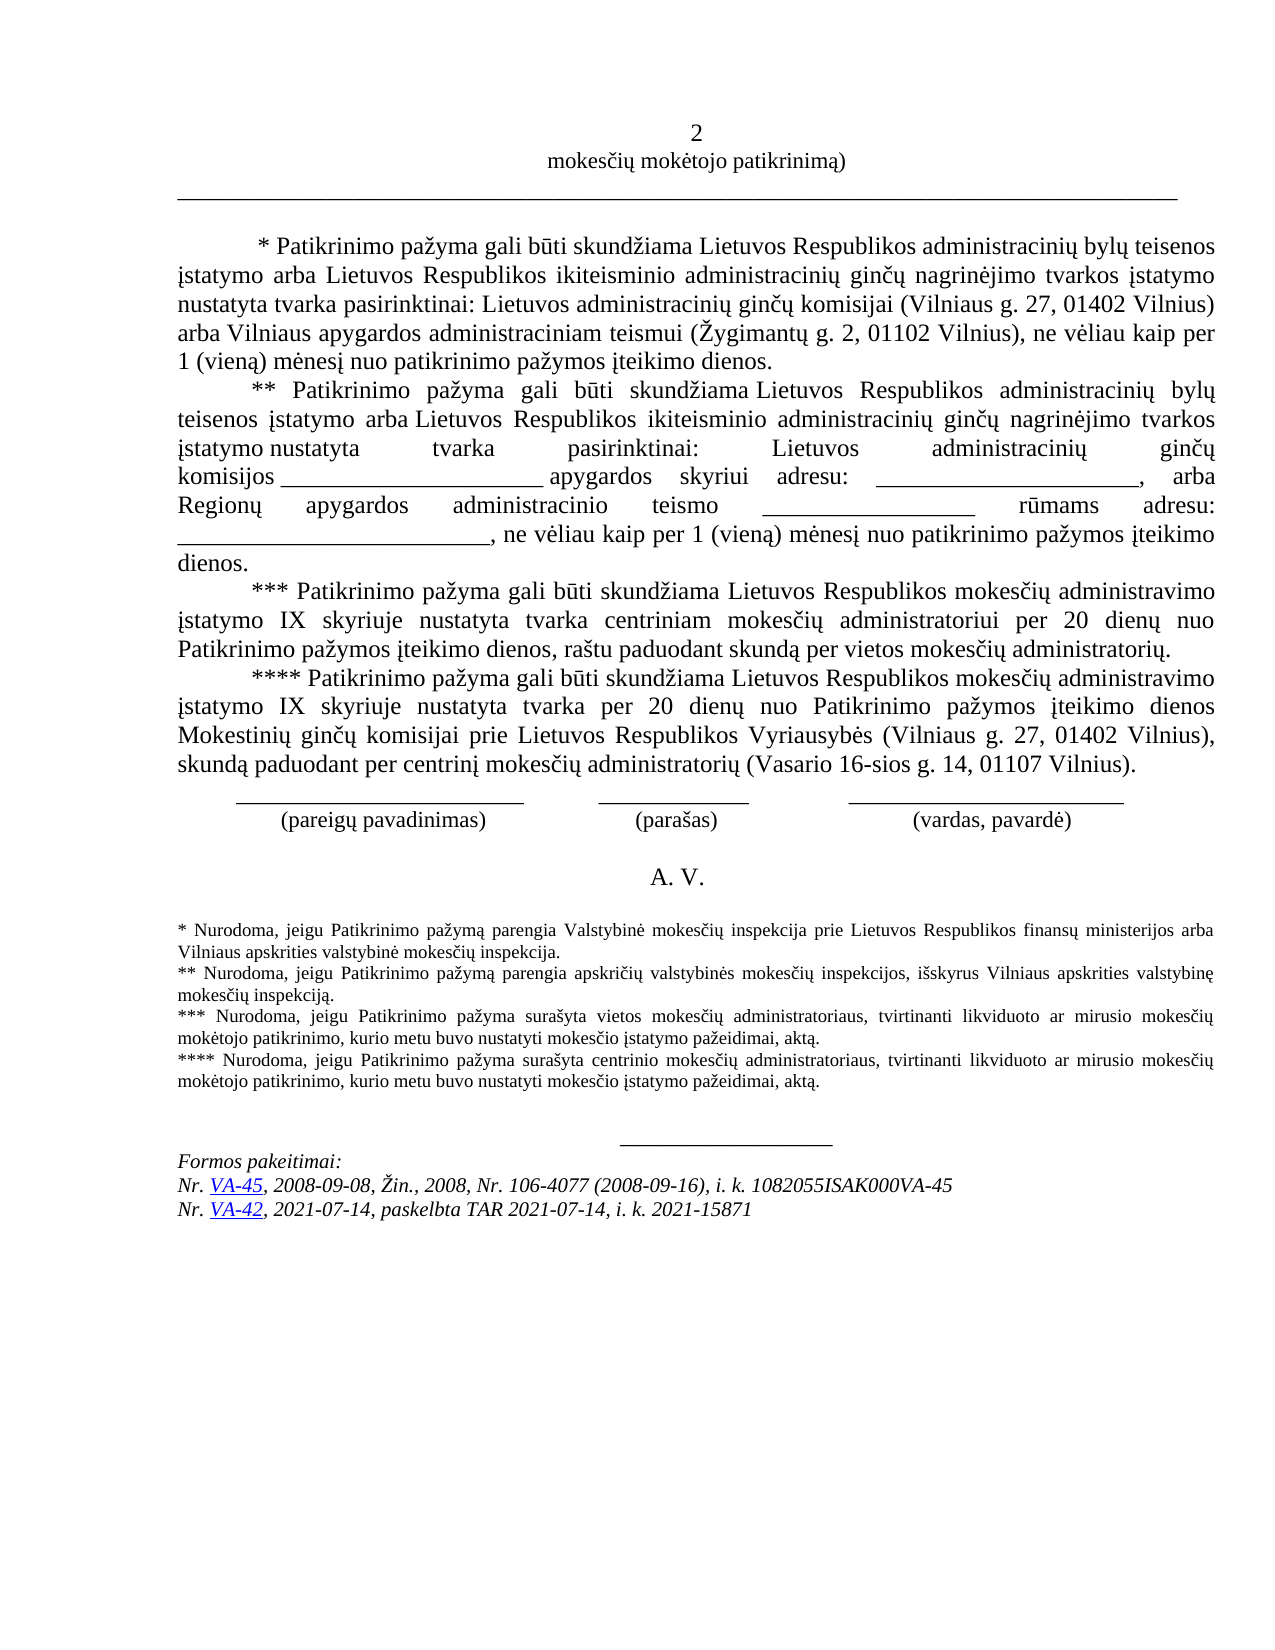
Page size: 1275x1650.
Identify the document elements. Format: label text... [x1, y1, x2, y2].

text _______________________ ____________ ______________________ [177, 778, 1216, 806]
text *** Patikrinimo pažyma gali būti skundžiama Lietuvos Respublikos mokesčių administravimo įstatymo IX skyriuje nustatyta tvarka centriniam mokesčių administratoriui per 20 dienų nuo Patikrinimo pažymos įteikimo dienos, raštu paduodant skundą per vietos mokesčių administratorių. [177, 576, 1216, 663]
text * Patikrinimo pažyma gali būti skundžiama Lietuvos Respublikos administracinių bylų teisenos įstatymo arba Lietuvos Respublikos ikiteisminio administracinių ginčų nagrinėjimo tvarkos įstatymo nustatyta tvarka pasirinktinai: Lietuvos administracinių ginčų komisijai (Vilniaus g. 27, 01402 Vilnius) arba Vilniaus apygardos administraciniam teismui (Žygimantų g. 2, 01102 Vilnius), ne vėliau kaip per 1 (vieną) mėnesį nuo patikrinimo pažymos įteikimo dienos. [177, 231, 1216, 375]
text * Nurodoma, jeigu Patikrinimo pažymą parengia Valstybinė mokesčių inspekcija prie Lietuvos Respublikos finansų ministerijos arba Vilniaus apskrities valstybinė mokesčių inspekcija. [177, 919, 1216, 962]
text **** Patikrinimo pažyma gali būti skundžiama Lietuvos Respublikos mokesčių administravimo įstatymo IX skyriuje nustatyta tvarka per 20 dienų nuo Patikrinimo pažymos įteikimo dienos Mokestinių ginčų komisijai prie Lietuvos Respublikos Vyriausybės (Vilniaus g. 27, 01402 Vilnius), skundą paduodant per centrinį mokesčių administratorių (Vasario 16-sios g. 14, 01107 Vilnius). [177, 663, 1216, 778]
text *** Nurodoma, jeigu Patikrinimo pažyma surašyta vietos mokesčių administratoriaus, tvirtinanti likviduoto ar mirusio mokesčių mokėtojo patikrinimo, kurio metu buvo nustatyti mokesčio įstatymo pažeidimai, aktą. [177, 1005, 1216, 1048]
text Nr. VA-45, 2008-09-08, Žin., 2008, Nr. 106-4077 (2008-09-16), i. k. 1082055ISAK000VA-45 [177, 1173, 1216, 1197]
text (pareigų pavadinimas) (parašas) (vardas, pavardė) [177, 806, 1216, 833]
text _________________ [177, 1120, 1216, 1149]
text Nr. VA-42, 2021-07-14, paskelbta TAR 2021-07-14, i. k. 2021-15871 [177, 1197, 1216, 1221]
text **** Nurodoma, jeigu Patikrinimo pažyma surašyta centrinio mokesčių administratoriaus, tvirtinanti likviduoto ar mirusio mokesčių mokėtojo patikrinimo, kurio metu buvo nustatyti mokesčio įstatymo pažeidimai, aktą. [177, 1048, 1216, 1092]
text mokesčių mokėtojo patikrinimą) [177, 148, 1216, 174]
text ** Nurodoma, jeigu Patikrinimo pažymą parengia apskričių valstybinės mokesčių inspekcijos, išskyrus Vilniaus apskrities valstybinę mokesčių inspekciją. [177, 962, 1216, 1005]
text ** Patikrinimo pažyma gali būti skundžiama Lietuvos Respublikos administracinių bylų teisenos įstatymo arba Lietuvos Respublikos ikiteisminio administracinių ginčų nagrinėjimo tvarkos įstatymo nustatyta tvarka pasirinktinai: Lietuvos administracinių ginčų komisijos _____________________ apygardos skyriui adresu: _____________________, arba Regionų apygardos administracinio teismo _________________ rūmams adresu: _________________________, ne vėliau kaip per 1 (vieną) mėnesį nuo patikrinimo pažymos įteikimo dienos. [177, 375, 1216, 576]
text ________________________________________________________________________________ [177, 174, 1216, 203]
text A. V. [502, 862, 1216, 890]
text Formos pakeitimai: [177, 1149, 1216, 1173]
